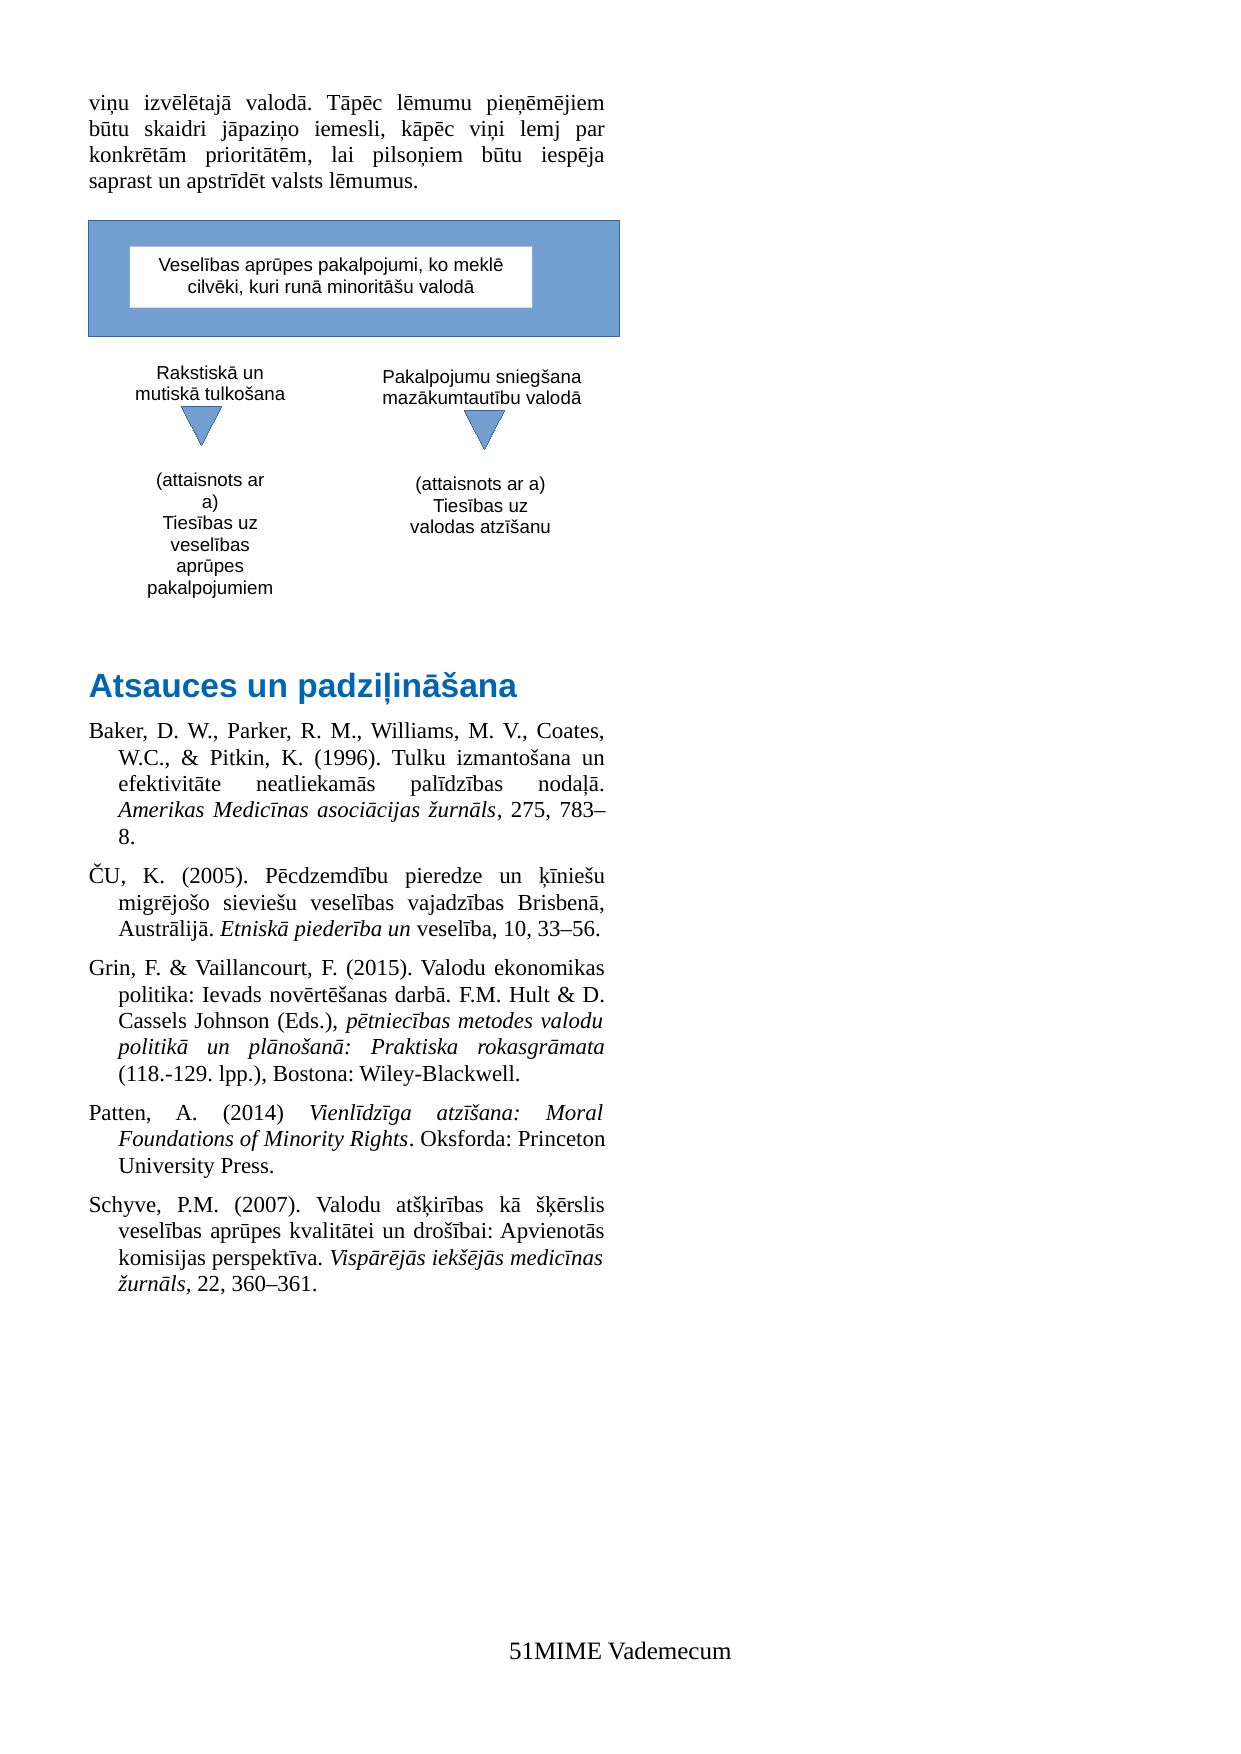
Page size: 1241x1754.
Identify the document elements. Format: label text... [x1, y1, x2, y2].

text Grin, F. & Vaillancourt, F. (2015). Valodu ekonomikas politika: Ievads novērtēšanas darbā. F.M. Hult & D. Cassels Johnson (Eds.), pētniecības metodes valodu politikā un plānošanā: Praktiska rokasgrāmata (118.-129. lpp.), Bostona: Wiley-Blackwell. [88, 954, 605, 1086]
subtitle Atsauces un padziļināšana [88, 666, 605, 705]
text Schyve, P.M. (2007). Valodu atšķirības kā šķērslis veselības aprūpes kvalitātei un drošībai: Apvienotās komisijas perspektīva. Vispārējās iekšējās medicīnas žurnāls, 22, 360–361. [88, 1191, 605, 1297]
text Patten, A. (2014) Vienlīdzīga atzīšana: Moral Foundations of Minority Rights. Oksforda: Princeton University Press. [88, 1099, 605, 1178]
text Baker, D. W., Parker, R. M., Williams, M. V., Coates, W.C., & Pitkin, K. (1996). Tulku izmantošana un efektivitāte neatliekamās palīdzības nodaļā. Amerikas Medicīnas asociācijas žurnāls, 275, 783–8. [88, 717, 605, 849]
text viņu izvēlētajā valodā. Tāpēc lēmumu pieņēmējiem būtu skaidri jāpaziņo iemesli, kāpēc viņi lemj par konkrētām prioritātēm, lai pilsoņiem būtu iespēja saprast un apstrīdēt valsts lēmumus. [88, 88, 605, 194]
text ČU, K. (2005). Pēcdzemdību pieredze un ķīniešu migrējošo sieviešu veselības vajadzības Brisbenā, Austrālijā. Etniskā piederība un veselība, 10, 33–56. [88, 862, 605, 941]
